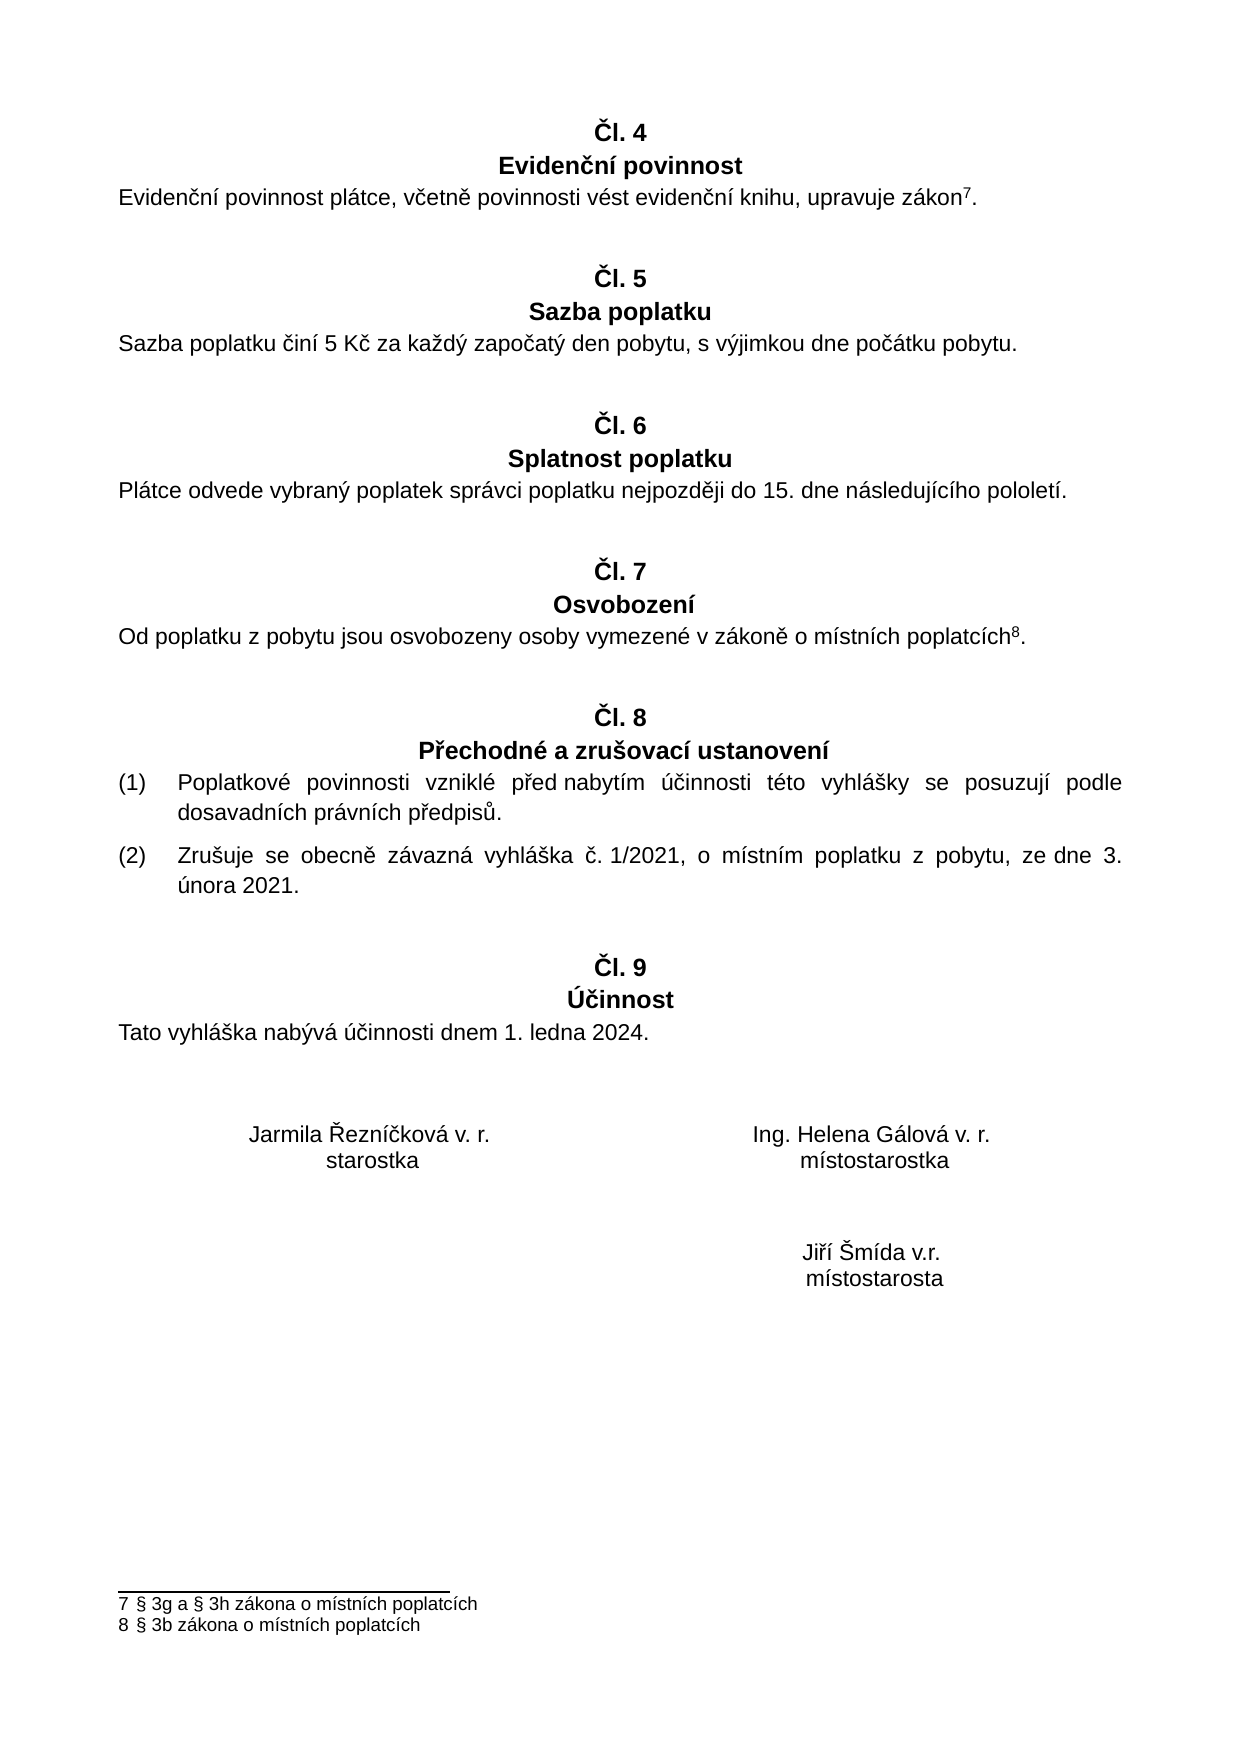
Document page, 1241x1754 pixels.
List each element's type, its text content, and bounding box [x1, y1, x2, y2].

text § 3b zákona o místních poplatcích [118, 1614, 1122, 1635]
text Tato vyhláška nabývá účinnosti dnem 1. ledna 2024. [118, 1018, 1122, 1045]
table_header Jarmila Řezníčková v. r. starostka [118, 1061, 620, 1179]
subtitle Čl. 8 Přechodné a zrušovací ustanovení [118, 703, 1122, 765]
text Od poplatku z pobytu jsou osvobozeny osoby vymezené v zákoně o místních poplatcích. [118, 623, 1122, 649]
text § 3g a § 3h zákona o místních poplatcích [118, 1592, 1122, 1614]
table_cell Jiří Šmída v.r. místostarosta [620, 1179, 1122, 1297]
text Plátce odvede vybraný poplatek správci poplatku nejpozději do 15. dne následujícího pololetí. [118, 477, 1122, 503]
subtitle Čl. 5 Sazba poplatku [118, 264, 1122, 326]
subtitle Čl. 6 Splatnost poplatku [118, 411, 1122, 472]
subtitle Čl. 4 Evidenční povinnost [118, 118, 1122, 180]
subtitle Čl. 7 Osvobození [118, 557, 1122, 619]
list Zrušuje se obecně závazná vyhláška č. 1/2021, o místním poplatku z pobytu, ze dne 3. února 2021. [118, 842, 1122, 899]
list Poplatkové povinnosti vzniklé před nabytím účinnosti této vyhlášky se posuzují podle dosavadních právních předpisů. [118, 769, 1122, 826]
table_cell [118, 1179, 620, 1297]
subtitle Čl. 9 Účinnost [118, 952, 1122, 1014]
table_header Ing. Helena Gálová v. r. místostarostka [620, 1061, 1122, 1179]
text Sazba poplatku činí 5 Kč za každý započatý den pobytu, s výjimkou dne počátku pobytu. [118, 330, 1122, 357]
text Evidenční povinnost plátce, včetně povinnosti vést evidenční knihu, upravuje zákon. [118, 184, 1122, 211]
